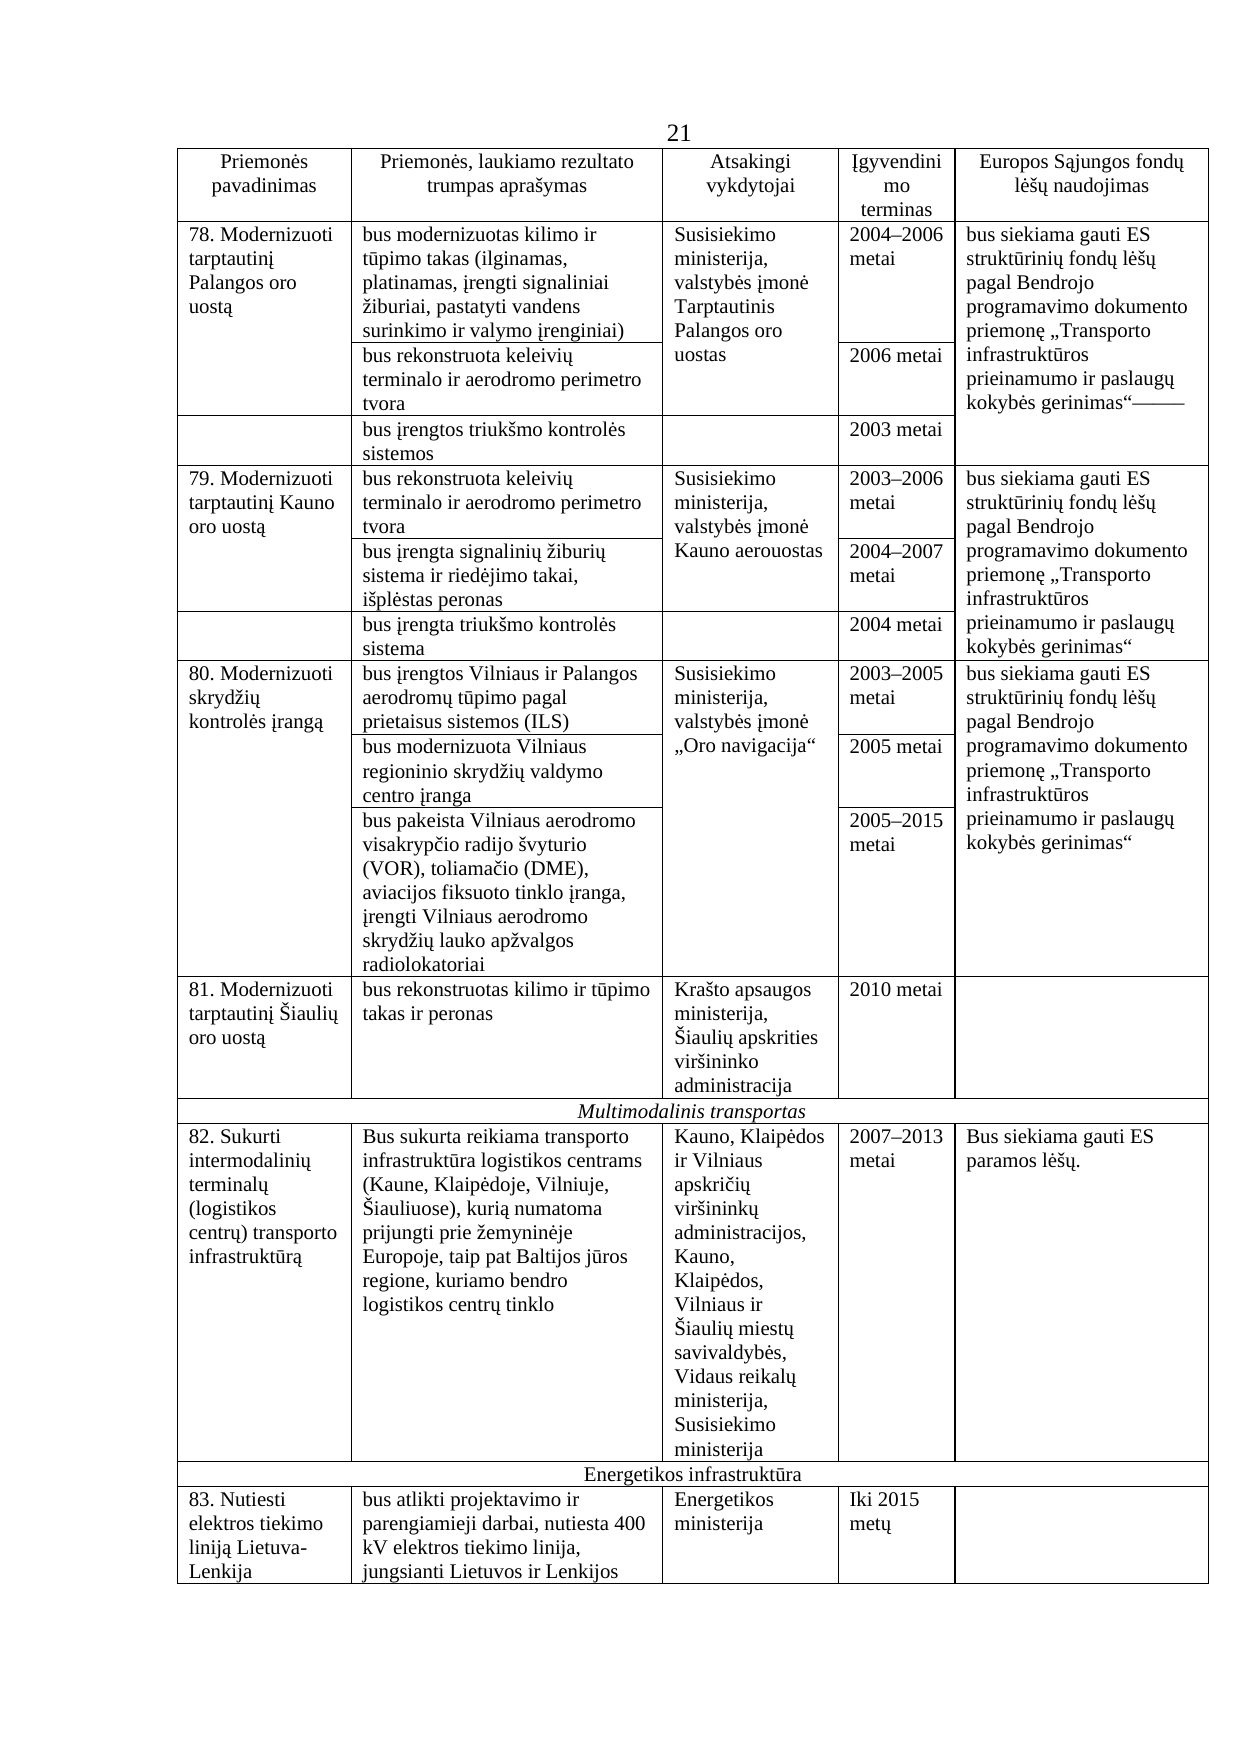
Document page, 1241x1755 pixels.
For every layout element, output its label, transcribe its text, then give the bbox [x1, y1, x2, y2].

table_cell 2003–2006 metai [839, 466, 954, 538]
table_cell Susisiekimo ministerija, valstybės įmonė Tarptautinis Palangos oro uostas [663, 222, 838, 415]
table_cell Bus siekiama gauti ES paramos lėšų. [956, 1124, 1208, 1461]
table_cell 2005 metai [839, 735, 954, 807]
table_header Įgyvendinimo terminas [839, 149, 954, 221]
table_cell 2003–2005 metai [839, 661, 954, 733]
table_cell bus modernizuota Vilniaus regioninio skrydžių valdymo centro įranga [352, 735, 662, 807]
table_cell [663, 612, 838, 660]
table_cell 2006 metai [839, 343, 954, 415]
table_cell 2004–2007 metai [839, 539, 954, 611]
table_cell 82. Sukurti intermodalinių terminalų (logistikos centrų) transporto infrastruktūrą [178, 1124, 351, 1461]
table_header Priemonės pavadinimas [178, 149, 351, 221]
table_header Atsakingi vykdytojai [663, 149, 838, 221]
table_cell [956, 1487, 1208, 1583]
table_cell bus įrengtos triukšmo kontrolės sistemos [352, 416, 662, 464]
table_cell bus siekiama gauti ES struktūrinių fondų lėšų pagal Bendrojo programavimo dokumento priemonę „Transporto infrastruktūros prieinamumo ir paslaugų kokybės gerinimas“ [956, 466, 1208, 660]
table_cell Energetikos infrastruktūra [178, 1462, 1208, 1486]
table_cell 83. Nutiesti elektros tiekimo liniją Lietuva-Lenkija [178, 1487, 351, 1583]
table_cell Iki 2015 metų [839, 1487, 954, 1583]
table_cell 81. Modernizuoti tarptautinį Šiaulių oro uostą [178, 977, 351, 1097]
table_cell [663, 416, 838, 464]
table_cell 2010 metai [839, 977, 954, 1097]
table_cell 78. Modernizuoti tarptautinį Palangos oro uostą [178, 222, 351, 415]
table_cell 2004–2006 metai [839, 222, 954, 342]
table_cell 2005–2015 metai [839, 808, 954, 976]
table_cell [178, 612, 351, 660]
table_cell bus atlikti projektavimo ir parengiamieji darbai, nutiesta 400 kV elektros tiekimo linija, jungsianti Lietuvos ir Lenkijos [352, 1487, 662, 1583]
table_cell bus rekonstruotas kilimo ir tūpimo takas ir peronas [352, 977, 662, 1097]
table_cell 80. Modernizuoti skrydžių kontrolės įrangą [178, 661, 351, 976]
table_cell bus įrengtos Vilniaus ir Palangos aerodromų tūpimo pagal prietaisus sistemos (ILS) [352, 661, 662, 733]
table_cell 2007–2013 metai [839, 1124, 954, 1461]
table_cell [956, 977, 1208, 1097]
table_cell bus siekiama gauti ES struktūrinių fondų lėšų pagal Bendrojo programavimo dokumento priemonę „Transporto infrastruktūros prieinamumo ir paslaugų kokybės gerinimas“ [956, 661, 1208, 976]
table_cell Multimodalinis transportas [178, 1099, 1208, 1123]
table_cell bus įrengta signalinių žiburių sistema ir riedėjimo takai, išplėstas peronas [352, 539, 662, 611]
table_cell bus įrengta triukšmo kontrolės sistema [352, 612, 662, 660]
table_cell Susisiekimo ministerija, valstybės įmonė Kauno aerouostas [663, 466, 838, 611]
table_header Priemonės, laukiamo rezultato trumpas aprašymas [352, 149, 662, 221]
table_cell bus pakeista Vilniaus aerodromo visakrypčio radijo švyturio (VOR), toliamačio (DME), aviacijos fiksuoto tinklo įranga, įrengti Vilniaus aerodromo skrydžių lauko apžvalgos radiolokatoriai [352, 808, 662, 976]
table_cell Susisiekimo ministerija, valstybės įmonė „Oro navigacija“ [663, 661, 838, 976]
table_header Europos Sąjungos fondų lėšų naudojimas [956, 149, 1208, 221]
table_cell Bus sukurta reikiama transporto infrastruktūra logistikos centrams (Kaune, Klaipėdoje, Vilniuje, Šiauliuose), kurią numatoma prijungti prie žemyninėje Europoje, taip pat Baltijos jūros regione, kuriamo bendro logistikos centrų tinklo [352, 1124, 662, 1461]
table_cell Krašto apsaugos ministerija, Šiaulių apskrities viršininko administracija [663, 977, 838, 1097]
table_cell bus modernizuotas kilimo ir tūpimo takas (ilginamas, platinamas, įrengti signaliniai žiburiai, pastatyti vandens surinkimo ir valymo įrenginiai) [352, 222, 662, 342]
table_cell 2003 metai [839, 416, 954, 464]
table_cell bus rekonstruota keleivių terminalo ir aerodromo perimetro tvora [352, 466, 662, 538]
table_cell 79. Modernizuoti tarptautinį Kauno oro uostą [178, 466, 351, 611]
table_cell 2004 metai [839, 612, 954, 660]
table_cell Kauno, Klaipėdos ir Vilniaus apskričių viršininkų administracijos, Kauno, Klaipėdos, Vilniaus ir Šiaulių miestų savivaldybės, Vidaus reikalų ministerija, Susisiekimo ministerija [663, 1124, 838, 1461]
table_cell bus rekonstruota keleivių terminalo ir aerodromo perimetro tvora [352, 343, 662, 415]
table_cell Energetikos ministerija [663, 1487, 838, 1583]
table_cell [178, 416, 351, 464]
table_cell bus siekiama gauti ES struktūrinių fondų lėšų pagal Bendrojo programavimo dokumento priemonę „Transporto infrastruktūros prieinamumo ir paslaugų kokybės gerinimas“––––– [956, 222, 1208, 464]
